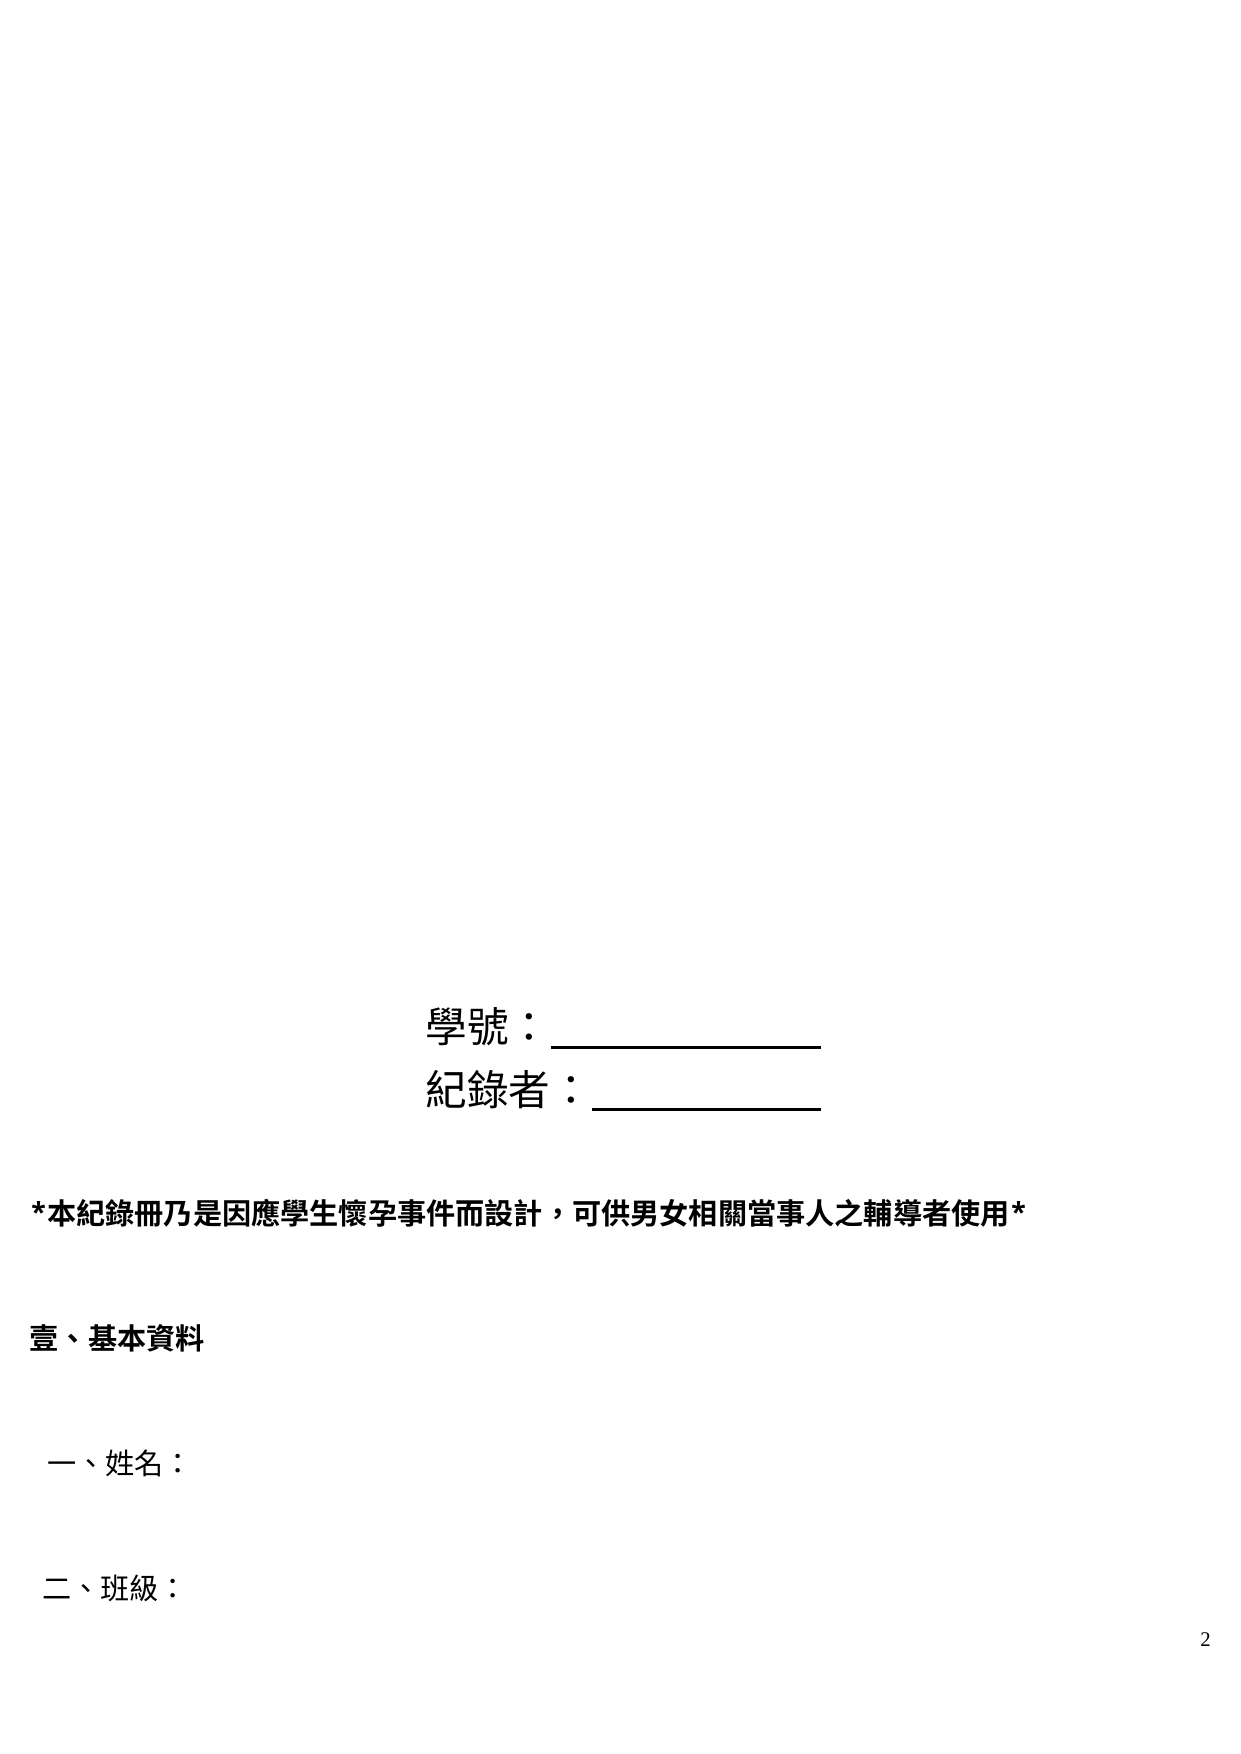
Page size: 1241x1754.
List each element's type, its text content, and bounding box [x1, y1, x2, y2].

text 壹、基本資料 [29, 1295, 1211, 1358]
text 紀錄者： [29, 1045, 1211, 1108]
text 學號： [29, 983, 1211, 1045]
text 一、姓名： [29, 1420, 1211, 1483]
text 二、班級： [29, 1545, 1211, 1608]
text *本紀錄冊乃是因應學生懷孕事件而設計，可供男女相關當事人之輔導者使用* [29, 1170, 1211, 1233]
